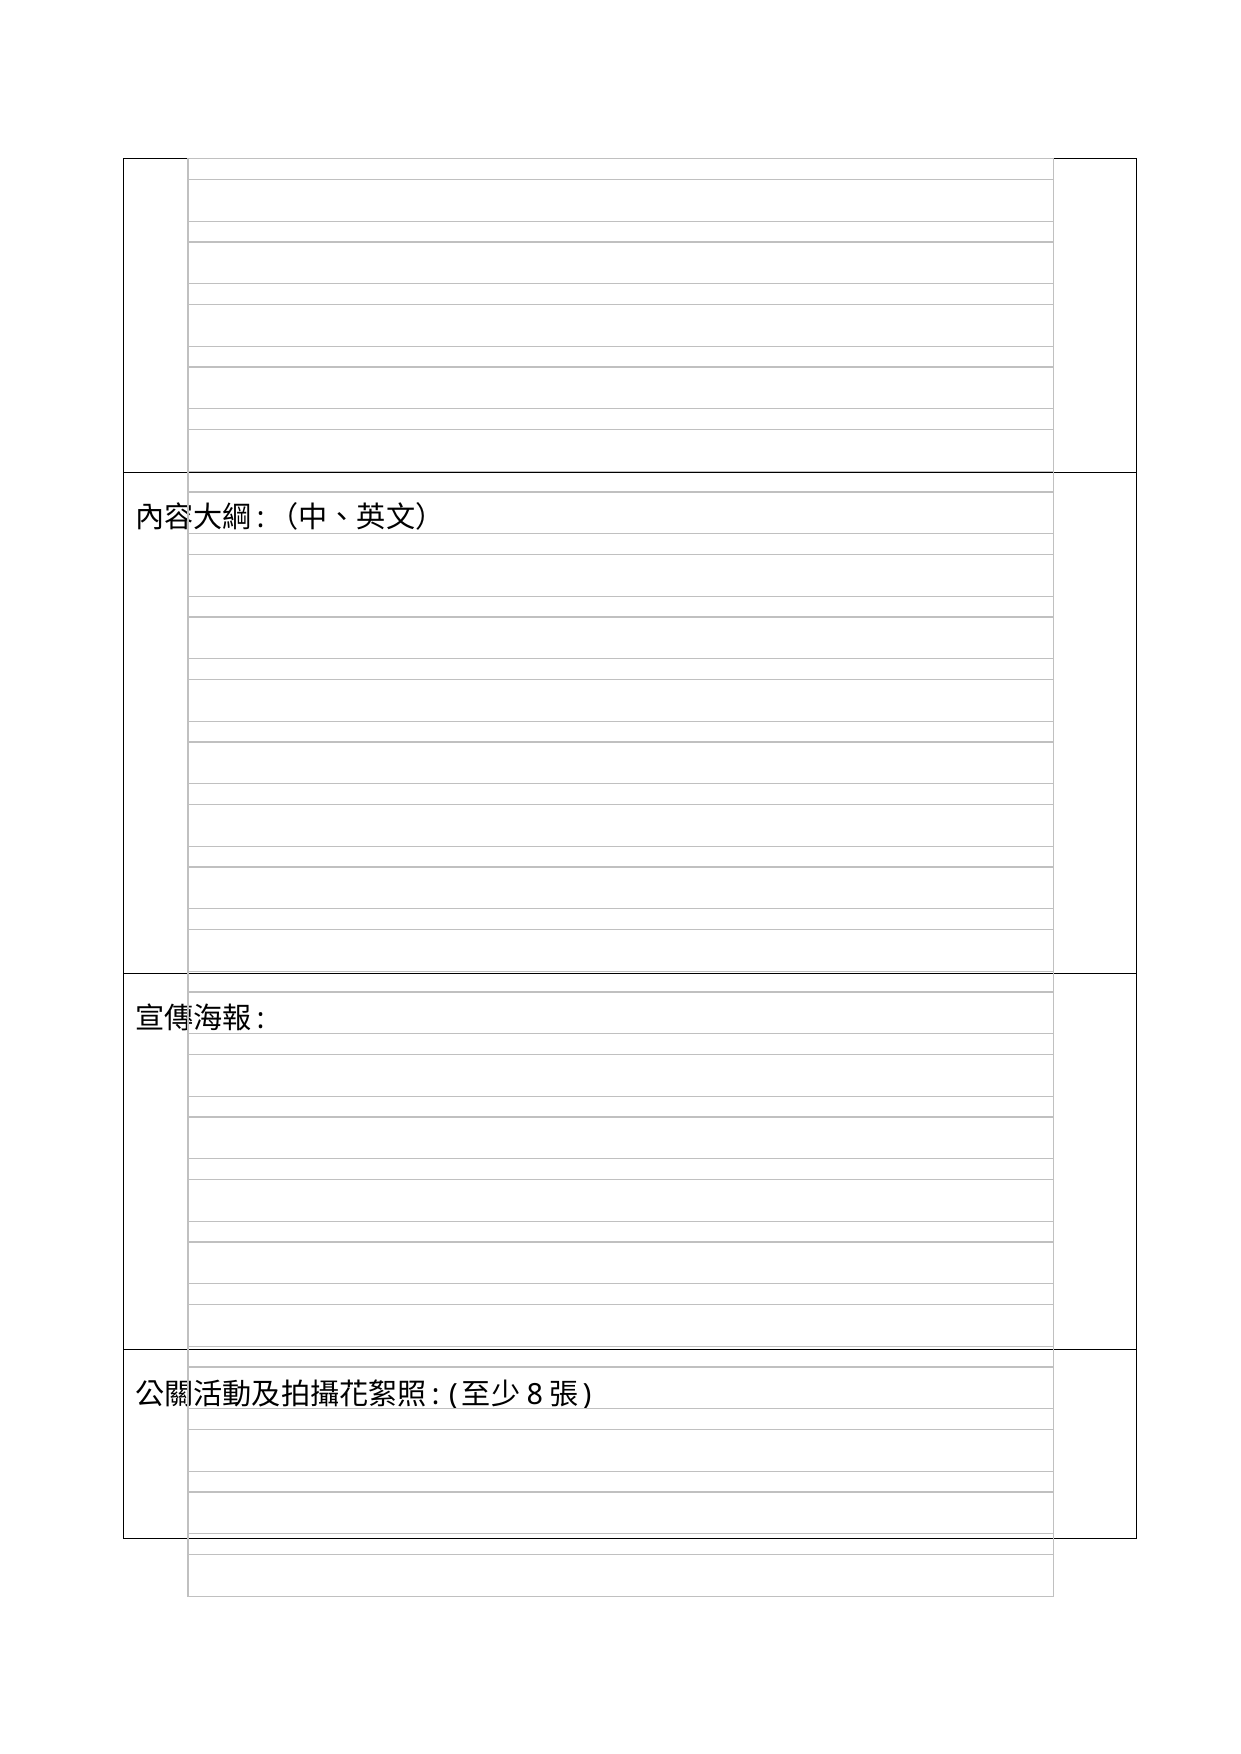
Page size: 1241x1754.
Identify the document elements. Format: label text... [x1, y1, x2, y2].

table_cell 宣傳海報: [189, 1180, 1053, 1221]
table_cell 故事緣起/創作理念: [189, 347, 1053, 366]
table_cell 宣傳海報: [124, 974, 187, 1349]
table_cell 故事緣起/創作理念: [189, 243, 1053, 283]
table_cell 宣傳海報: [189, 1305, 1053, 1346]
table_cell 宣傳海報: [189, 1034, 1053, 1054]
table_cell 內容大綱:（中、英文） [189, 930, 1053, 971]
table_cell 內容大綱:（中、英文） [189, 743, 1053, 783]
table_cell 宣傳海報: [189, 1055, 1053, 1096]
table_cell 內容大綱:（中、英文） [189, 868, 1053, 908]
table_cell 故事緣起/創作理念: [189, 305, 1053, 346]
table_cell 宣傳海報: [189, 993, 1053, 1033]
table_cell 公關活動及拍攝花絮照:(至少8張) [189, 1350, 1053, 1366]
table_cell 公關活動及拍攝花絮照:(至少8張) [189, 1493, 1053, 1533]
table_cell 公關活動及拍攝花絮照:(至少8張) [189, 1368, 1053, 1408]
table_cell 內容大綱:（中、英文） [189, 618, 1053, 658]
table_cell 公關活動及拍攝花絮照:(至少8張) [189, 1409, 1053, 1429]
table_cell 故事緣起/創作理念: [189, 409, 1053, 429]
table_cell 內容大綱:（中、英文） [189, 659, 1053, 679]
table_cell 內容大綱:（中、英文） [189, 680, 1053, 721]
table_cell 宣傳海報: [189, 1222, 1053, 1241]
table_cell 宣傳海報: [1054, 974, 1136, 1349]
table_cell 公關活動及拍攝花絮照:(至少8張) [189, 1472, 1053, 1491]
table_cell 故事緣起/創作理念: [189, 159, 1053, 179]
table_cell 宣傳海報: [189, 1097, 1053, 1116]
table_cell 宣傳海報: [189, 1284, 1053, 1304]
table_cell 宣傳海報: [189, 1159, 1053, 1179]
table_cell 內容大綱:（中、英文） [189, 597, 1053, 616]
table_cell 內容大綱:（中、英文） [189, 784, 1053, 804]
table_cell 故事緣起/創作理念: [189, 180, 1053, 221]
table_cell 內容大綱:（中、英文） [189, 473, 1053, 491]
table_cell 宣傳海報: [189, 974, 1053, 991]
table_cell 內容大綱:（中、英文） [189, 534, 1053, 554]
table_cell 宣傳海報: [189, 1243, 1053, 1283]
table_cell 公關活動及拍攝花絮照:(至少8張) [1054, 1350, 1136, 1537]
table_cell 故事緣起/創作理念: [189, 284, 1053, 304]
table_cell 內容大綱:（中、英文） [189, 722, 1053, 741]
table_cell 故事緣起/創作理念: [189, 430, 1053, 471]
table_cell 內容大綱:（中、英文） [189, 847, 1053, 866]
table_cell 故事緣起/創作理念: [124, 159, 187, 472]
table_cell 內容大綱:（中、英文） [124, 473, 187, 973]
table_cell 內容大綱:（中、英文） [189, 555, 1053, 596]
table_cell 宣傳海報: [189, 1118, 1053, 1158]
table_cell 內容大綱:（中、英文） [189, 909, 1053, 929]
table_cell 內容大綱:（中、英文） [189, 493, 1053, 533]
table_cell 故事緣起/創作理念: [189, 368, 1053, 408]
table_cell 公關活動及拍攝花絮照:(至少8張) [124, 1350, 187, 1537]
table_cell 故事緣起/創作理念: [189, 222, 1053, 241]
table_cell 故事緣起/創作理念: [1054, 159, 1136, 472]
table_cell 內容大綱:（中、英文） [189, 805, 1053, 846]
table_cell 公關活動及拍攝花絮照:(至少8張) [189, 1430, 1053, 1471]
table_cell 內容大綱:（中、英文） [1054, 473, 1136, 973]
